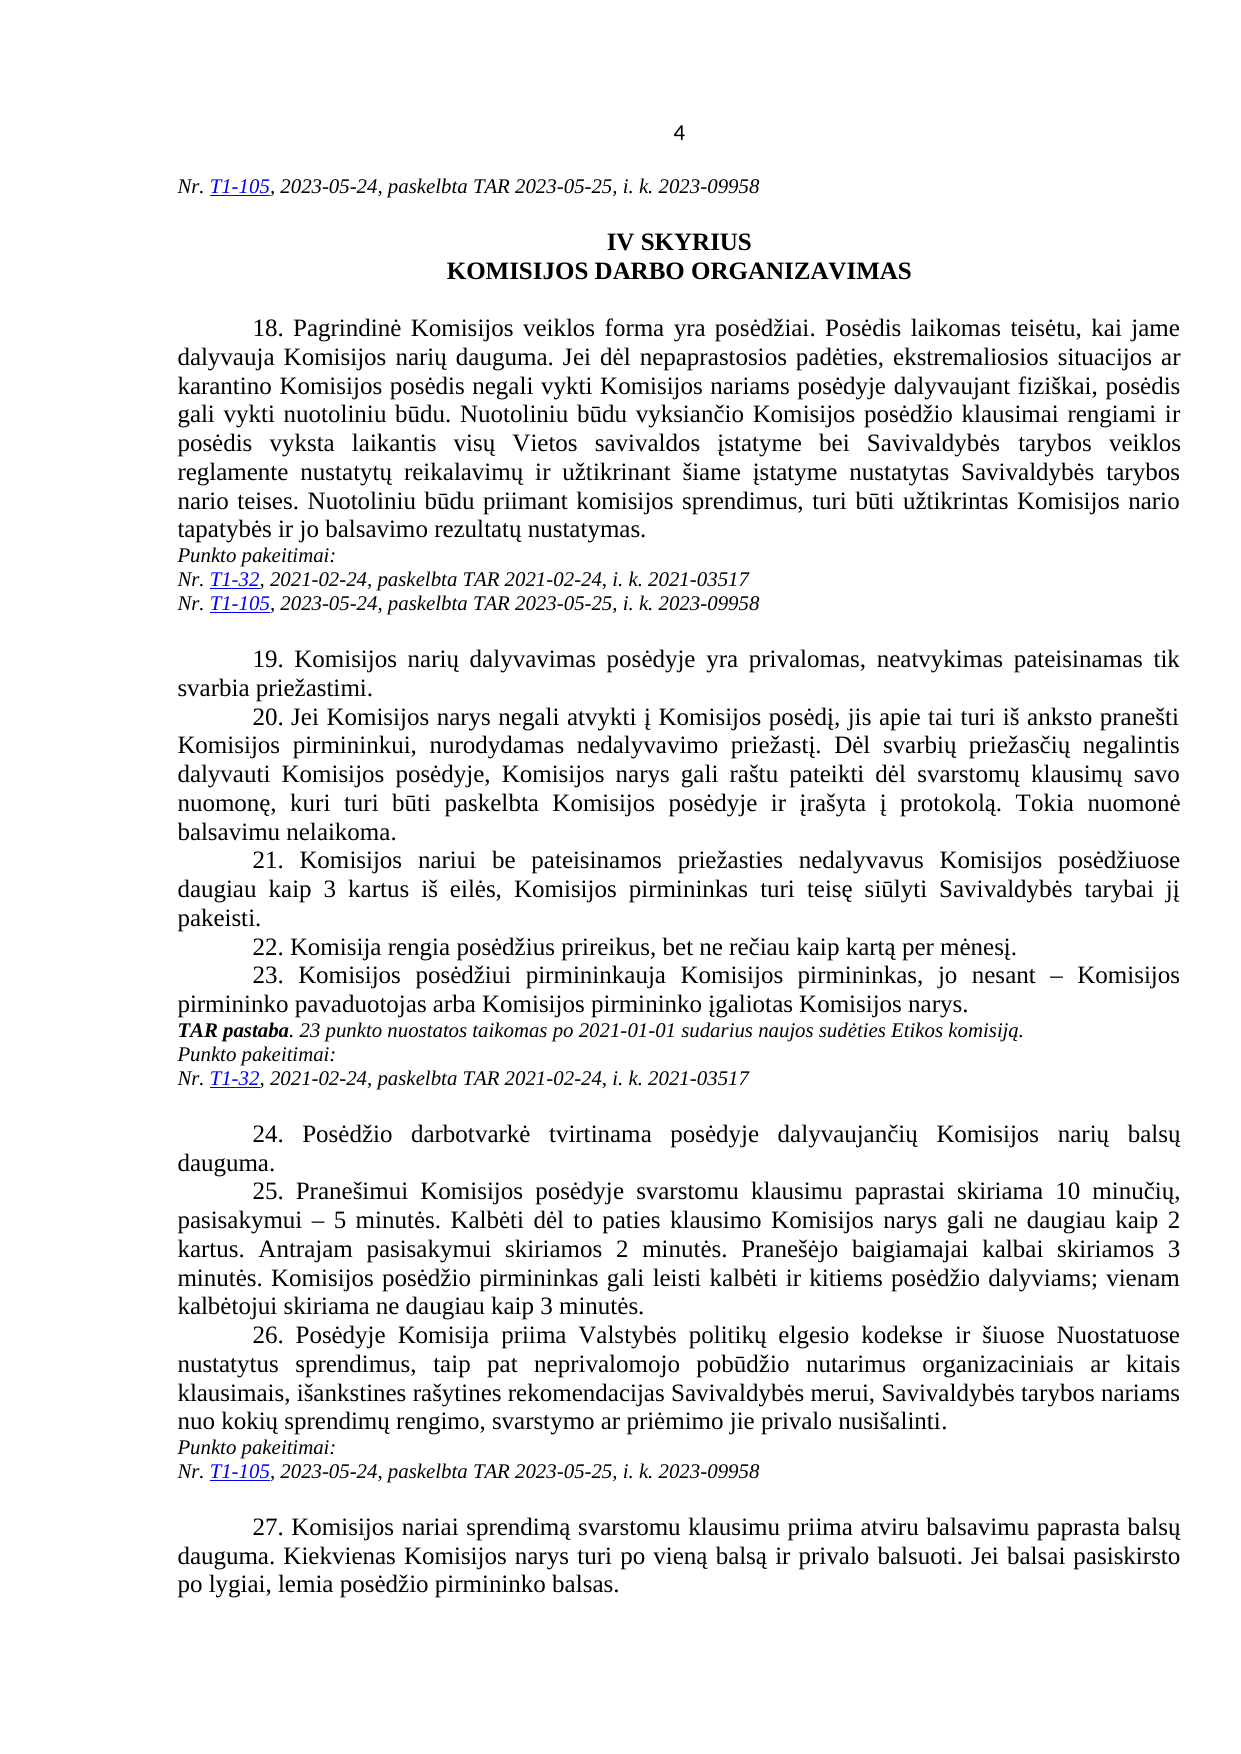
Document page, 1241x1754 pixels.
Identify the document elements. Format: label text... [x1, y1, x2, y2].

text KOMISIJOS DARBO ORGANIZAVIMAS [177, 256, 1181, 284]
text 20. Jei Komisijos narys negali atvykti į Komisijos posėdį, jis apie tai turi iš anksto pranešti Komisijos pirmininkui, nurodydamas nedalyvavimo priežastį. Dėl svarbių priežasčių negalintis dalyvauti Komisijos posėdyje, Komisijos narys gali raštu pateikti dėl svarstomų klausimų savo nuomonę, kuri turi būti paskelbta Komisijos posėdyje ir įrašyta į protokolą. Tokia nuomonė balsavimu nelaikoma. [177, 702, 1181, 845]
text Nr. T1-105, 2023-05-24, paskelbta TAR 2023-05-25, i. k. 2023-09958 [177, 174, 1181, 198]
text 26. Posėdyje Komisija priima Valstybės politikų elgesio kodekse ir šiuose Nuostatuose nustatytus sprendimus, taip pat neprivalomojo pobūdžio nutarimus organizaciniais ar kitais klausimais, išankstines rašytines rekomendacijas Savivaldybės merui, Savivaldybės tarybos nariams nuo kokių sprendimų rengimo, svarstymo ar priėmimo jie privalo nusišalinti. [177, 1320, 1181, 1435]
text 21. Komisijos nariui be pateisinamos priežasties nedalyvavus Komisijos posėdžiuose daugiau kaip 3 kartus iš eilės, Komisijos pirmininkas turi teisę siūlyti Savivaldybės tarybai jį pakeisti. [177, 845, 1181, 932]
text 27. Komisijos nariai sprendimą svarstomu klausimu priima atviru balsavimu paprasta balsų dauguma. Kiekvienas Komisijos narys turi po vieną balsą ir privalo balsuoti. Jei balsai pasiskirsto po lygiai, lemia posėdžio pirmininko balsas. [177, 1512, 1181, 1598]
text IV SKYRIUS [177, 227, 1181, 256]
text Punkto pakeitimai: [177, 543, 1181, 567]
text Nr. T1-105, 2023-05-24, paskelbta TAR 2023-05-25, i. k. 2023-09958 [177, 591, 1181, 615]
text Punkto pakeitimai: [177, 1435, 1181, 1459]
text TAR pastaba. 23 punkto nuostatos taikomas po 2021-01-01 sudarius naujos sudėties Etikos komisiją. [177, 1018, 1181, 1042]
text 23. Komisijos posėdžiui pirmininkauja Komisijos pirmininkas, jo nesant – Komisijos pirmininko pavaduotojas arba Komisijos pirmininko įgaliotas Komisijos narys. [177, 960, 1181, 1018]
text Punkto pakeitimai: [177, 1042, 1181, 1066]
text 25. Pranešimui Komisijos posėdyje svarstomu klausimu paprastai skiriama 10 minučių, pasisakymui – 5 minutės. Kalbėti dėl to paties klausimo Komisijos narys gali ne daugiau kaip 2 kartus. Antrajam pasisakymui skiriamos 2 minutės. Pranešėjo baigiamajai kalbai skiriamos 3 minutės. Komisijos posėdžio pirmininkas gali leisti kalbėti ir kitiems posėdžio dalyviams; vienam kalbėtojui skiriama ne daugiau kaip 3 minutės. [177, 1176, 1181, 1320]
text Nr. T1-32, 2021-02-24, paskelbta TAR 2021-02-24, i. k. 2021-03517 [177, 1066, 1181, 1090]
text 18. Pagrindinė Komisijos veiklos forma yra posėdžiai. Posėdis laikomas teisėtu, kai jame dalyvauja Komisijos narių dauguma. Jei dėl nepaprastosios padėties, ekstremaliosios situacijos ar karantino Komisijos posėdis negali vykti Komisijos nariams posėdyje dalyvaujant fiziškai, posėdis gali vykti nuotoliniu būdu. Nuotoliniu būdu vyksiančio Komisijos posėdžio klausimai rengiami ir posėdis vyksta laikantis visų Vietos savivaldos įstatyme bei Savivaldybės tarybos veiklos reglamente nustatytų reikalavimų ir užtikrinant šiame įstatyme nustatytas Savivaldybės tarybos nario teises. Nuotoliniu būdu priimant komisijos sprendimus, turi būti užtikrintas Komisijos nario tapatybės ir jo balsavimo rezultatų nustatymas. [177, 313, 1181, 543]
text 24. Posėdžio darbotvarkė tvirtinama posėdyje dalyvaujančių Komisijos narių balsų dauguma. [177, 1119, 1181, 1176]
text Nr. T1-105, 2023-05-24, paskelbta TAR 2023-05-25, i. k. 2023-09958 [177, 1459, 1181, 1483]
text Nr. T1-32, 2021-02-24, paskelbta TAR 2021-02-24, i. k. 2021-03517 [177, 567, 1181, 591]
text 22. Komisija rengia posėdžius prireikus, bet ne rečiau kaip kartą per mėnesį. [177, 932, 1181, 960]
text 19. Komisijos narių dalyvavimas posėdyje yra privalomas, neatvykimas pateisinamas tik svarbia priežastimi. [177, 644, 1181, 702]
